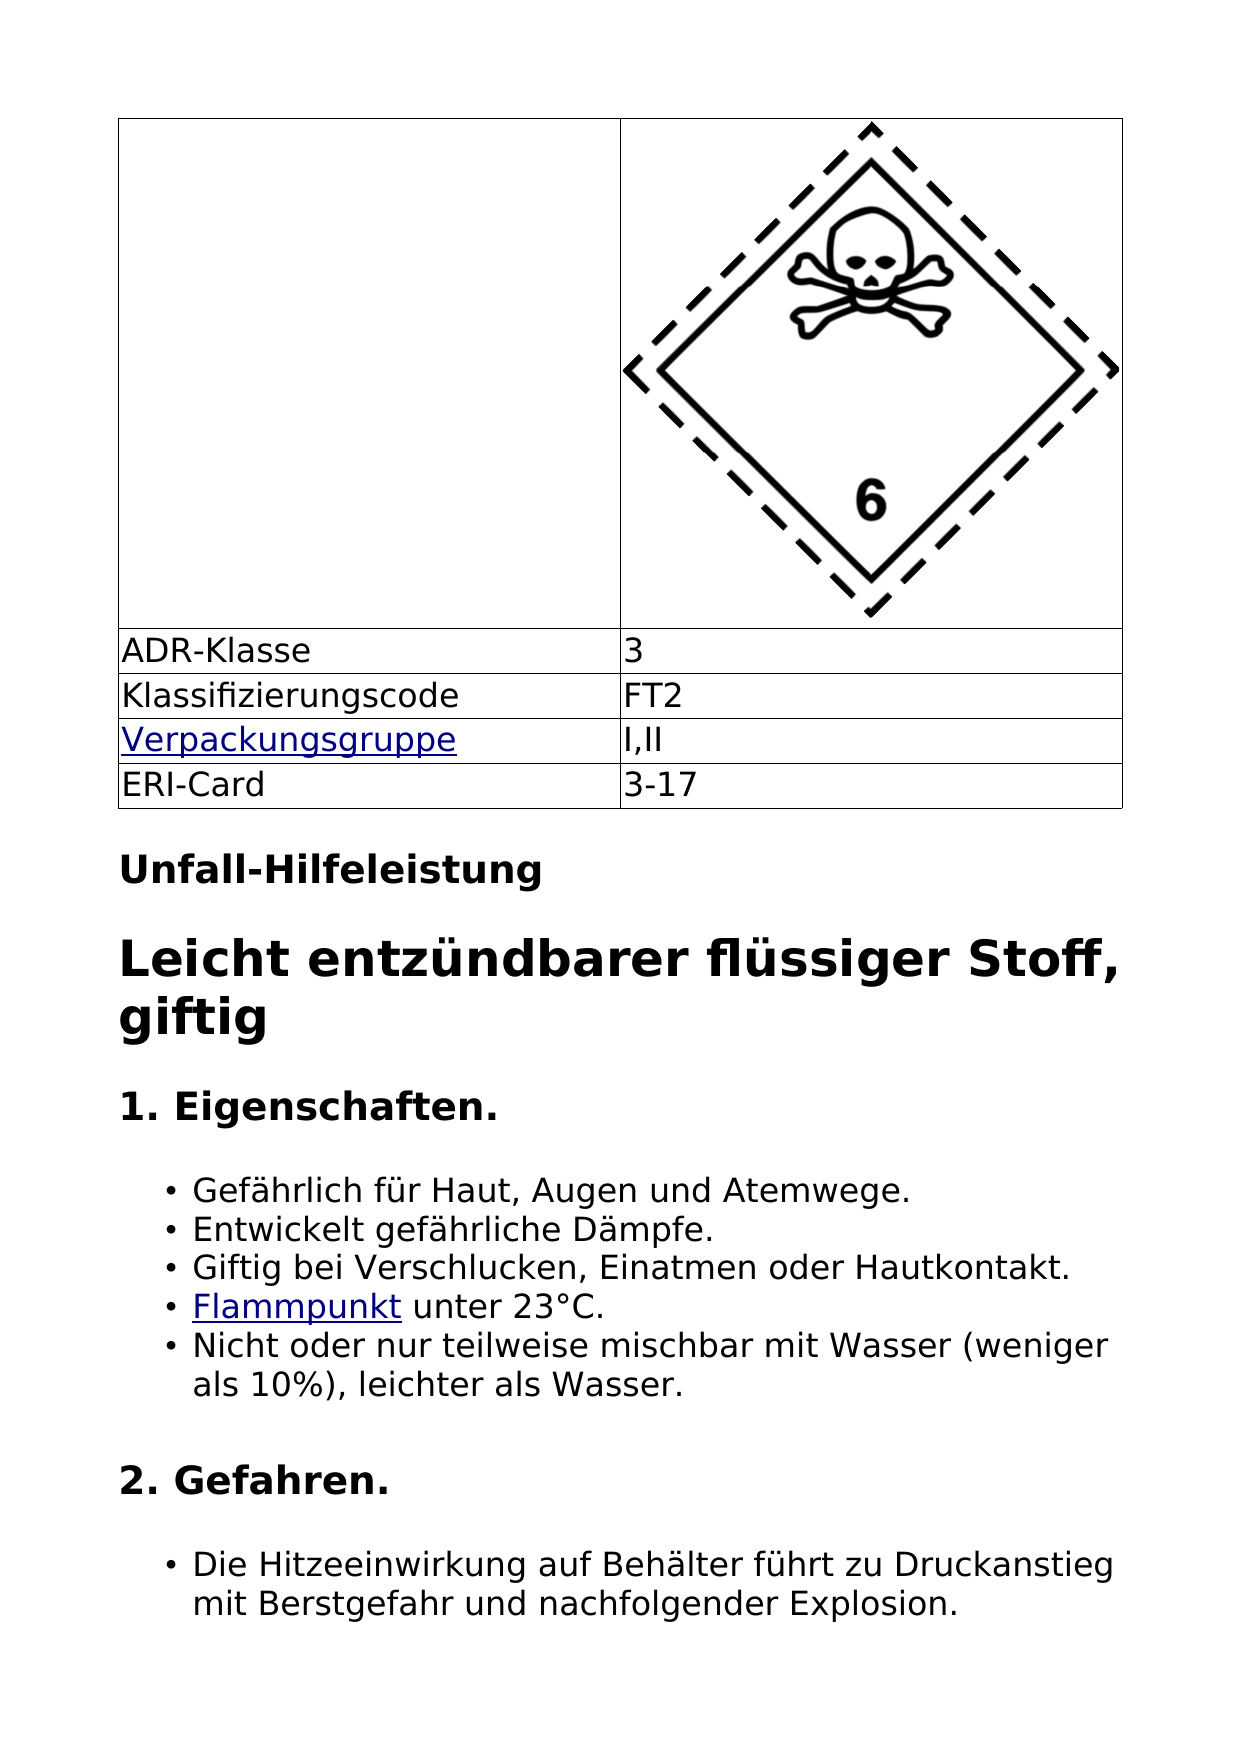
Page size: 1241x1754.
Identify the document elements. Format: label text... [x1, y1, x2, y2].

table_cell FT2 [621, 674, 1122, 718]
subtitle 2. Gefahren. [118, 1459, 1122, 1504]
list Giftig bei Verschlucken, Einatmen oder Hautkontakt. [177, 1249, 1122, 1288]
picture [622, 121, 1120, 618]
table_cell [621, 119, 1122, 628]
subtitle 1. Eigenschaften. [118, 1084, 1122, 1129]
list Flammpunkt unter 23°C. [177, 1288, 1122, 1327]
table_cell I,II [621, 719, 1122, 763]
table_cell 3 [621, 629, 1122, 673]
table_cell Verpackungsgruppe [119, 719, 620, 763]
list Gefährlich für Haut, Augen und Atemwege. [177, 1171, 1122, 1210]
list Nicht oder nur teilweise mischbar mit Wasser (weniger als 10%), leichter als Wasser. [177, 1327, 1122, 1404]
subtitle Unfall-Hilfeleistung [118, 847, 1122, 892]
table_cell Klassifizierungscode [119, 674, 620, 718]
list Die Hitzeeinwirkung auf Behälter führt zu Druckanstieg mit Berstgefahr und nachfolgender Explosion. [177, 1546, 1122, 1624]
subtitle Leicht entzündbarer flüssiger Stoff, giftig [118, 930, 1122, 1046]
table_cell ADR-Klasse [119, 629, 620, 673]
table_cell ERI-Card [119, 764, 620, 807]
list Entwickelt gefährliche Dämpfe. [177, 1210, 1122, 1249]
table_cell 3-17 [621, 764, 1122, 807]
table_cell [119, 119, 620, 628]
